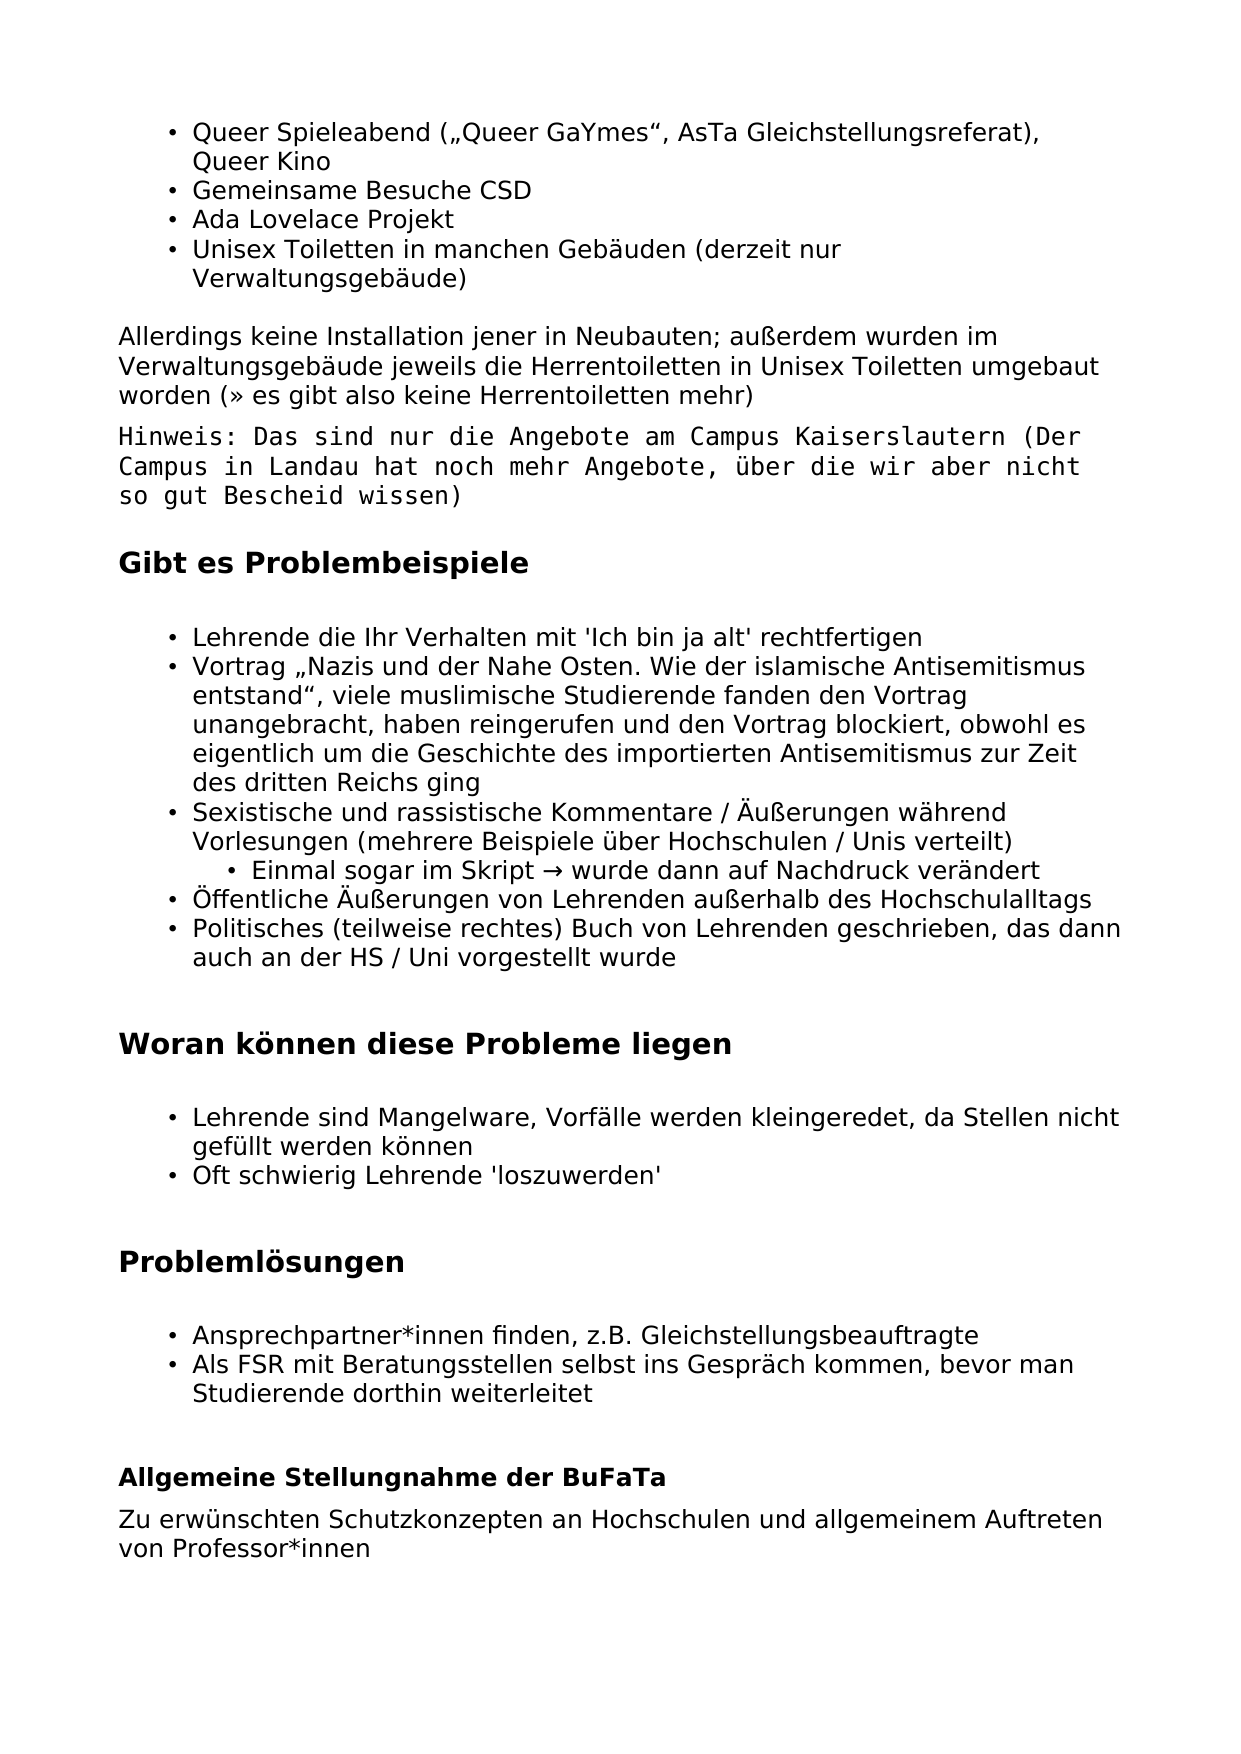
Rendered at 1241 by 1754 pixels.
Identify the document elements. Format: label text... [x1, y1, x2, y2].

list Ansprechpartner*innen finden, z.B. Gleichstellungsbeauftragte [177, 1321, 1122, 1350]
list Ada Lovelace Projekt [177, 206, 1122, 235]
list Vortrag „Nazis und der Nahe Osten. Wie der islamische Antisemitismus entstand“, viele muslimische Studierende fanden den Vortrag unangebracht, haben reingerufen und den Vortrag blockiert, obwohl es eigentlich um die Geschichte des importierten Antisemitismus zur Zeit des dritten Reichs ging [177, 652, 1122, 798]
list Gemeinsame Besuche CSD [177, 176, 1122, 206]
text Hinweis: Das sind nur die Angebote am Campus Kaiserslautern (Der Campus in Landau hat noch mehr Angebote, über die wir aber nicht so gut Bescheid wissen) [118, 423, 1122, 510]
text Zu erwünschten Schutzkonzepten an Hochschulen und allgemeinem Auftreten von Professor*innen [118, 1505, 1122, 1563]
subtitle Allgemeine Stellungnahme der BuFaTa [118, 1463, 1122, 1492]
subtitle Gibt es Problembeispiele [118, 547, 1122, 581]
list Als FSR mit Beratungsstellen selbst ins Gespräch kommen, bevor man Studierende dorthin weiterleitet [177, 1350, 1122, 1409]
list Lehrende die Ihr Verhalten mit 'Ich bin ja alt' rechtfertigen [177, 623, 1122, 652]
list Sexistische und rassistische Kommentare / Äußerungen während Vorlesungen (mehrere Beispiele über Hochschulen / Unis verteilt) [177, 798, 1122, 856]
list Politisches (teilweise rechtes) Buch von Lehrenden geschrieben, das dann auch an der HS / Uni vorgestellt wurde [177, 914, 1122, 973]
list Queer Spieleabend („Queer GaYmes“, AsTa Gleichstellungsreferat), Queer Kino [177, 118, 1122, 176]
subtitle Woran können diese Probleme liegen [118, 1027, 1122, 1061]
list Öffentliche Äußerungen von Lehrenden außerhalb des Hochschulalltags [177, 885, 1122, 914]
subtitle Problemlösungen [118, 1245, 1122, 1279]
list Oft schwierig Lehrende 'loszuwerden' [177, 1162, 1122, 1191]
list Einmal sogar im Skript → wurde dann auf Nachdruck verändert [236, 856, 1122, 885]
list Lehrende sind Mangelware, Vorfälle werden kleingeredet, da Stellen nicht gefüllt werden können [177, 1103, 1122, 1162]
list Unisex Toiletten in manchen Gebäuden (derzeit nur Verwaltungsgebäude) [177, 235, 1122, 293]
text Allerdings keine Installation jener in Neubauten; außerdem wurden im Verwaltungsgebäude jeweils die Herrentoiletten in Unisex Toiletten umgebaut worden (» es gibt also keine Herrentoiletten mehr) [118, 323, 1122, 410]
